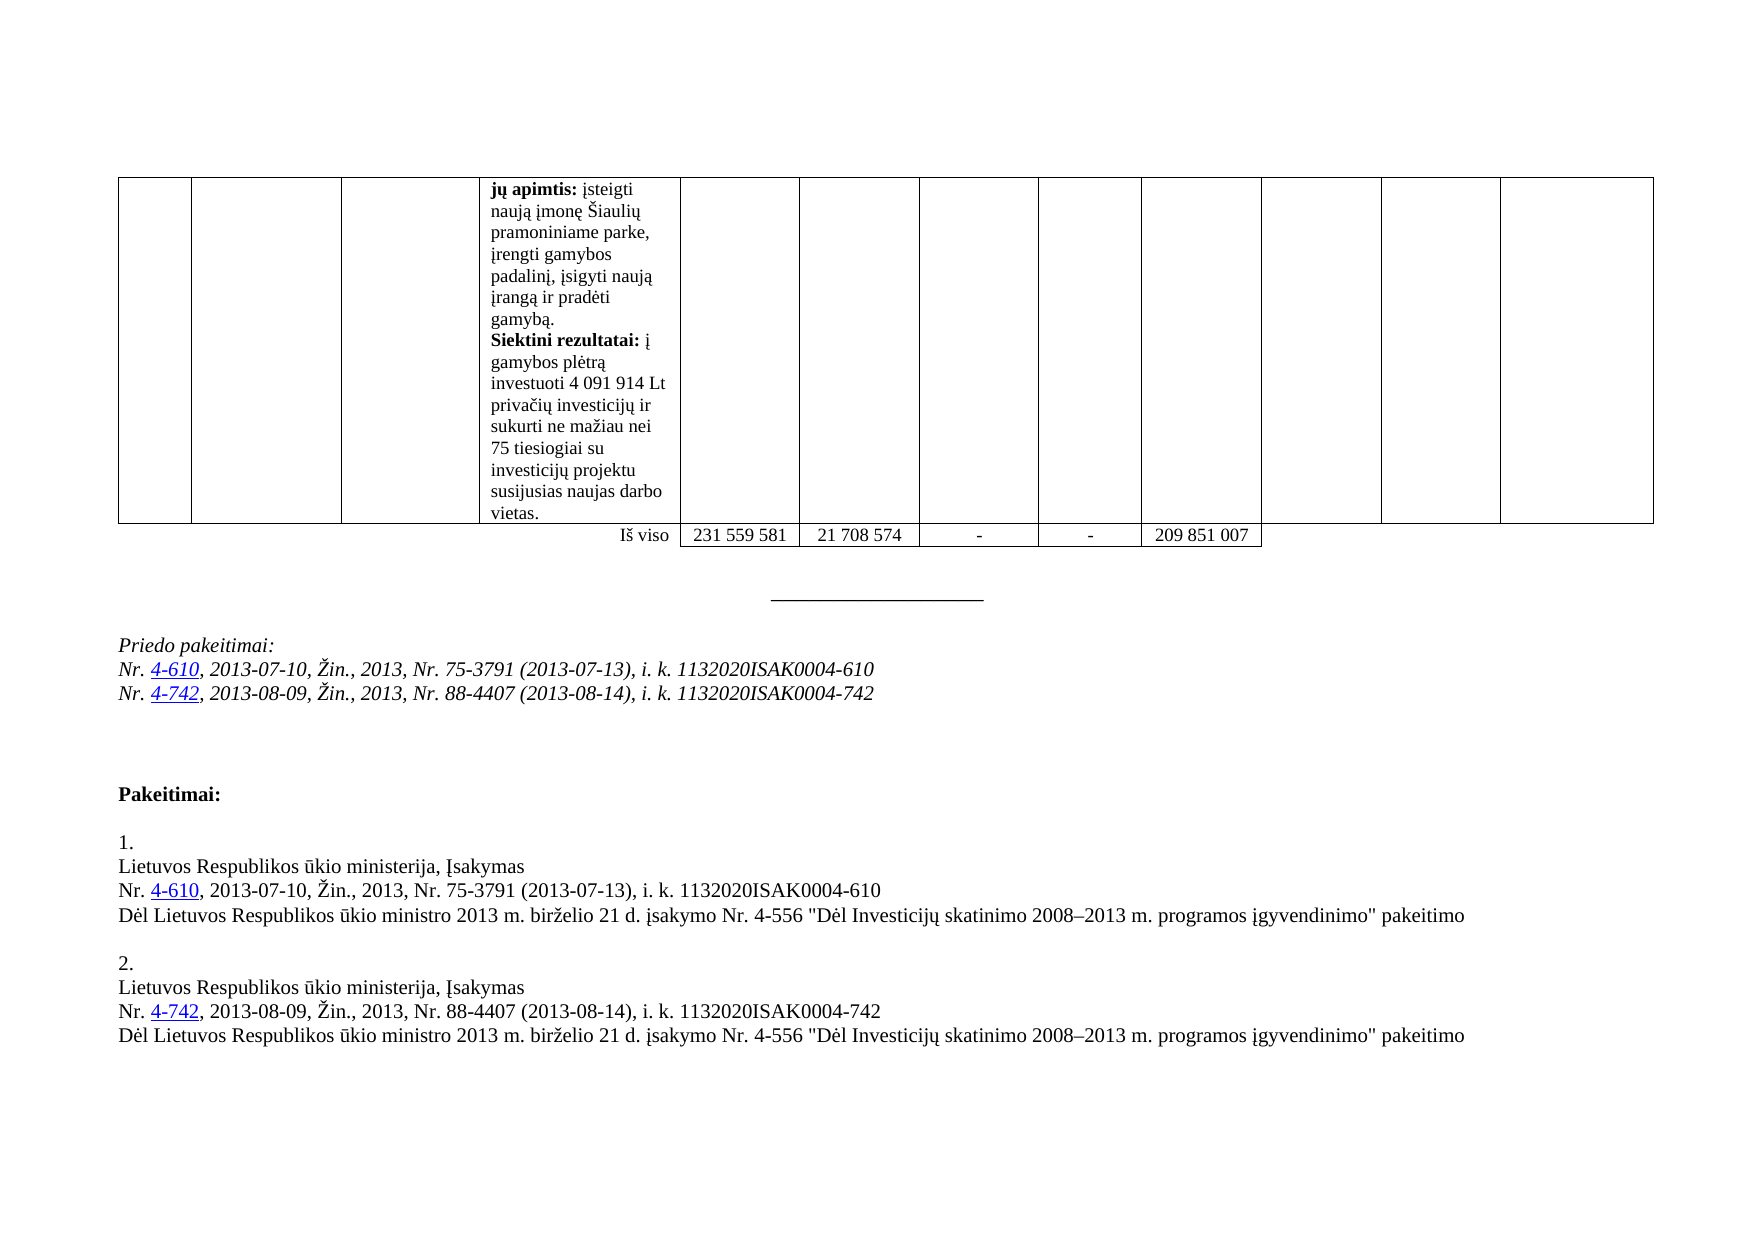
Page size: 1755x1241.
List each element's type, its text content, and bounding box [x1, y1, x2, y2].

table_cell [342, 178, 479, 523]
text 2. [118, 951, 1636, 975]
table_cell [1142, 178, 1261, 523]
table_cell - [920, 524, 1038, 546]
text Nr. 4-742, 2013-08-09, Žin., 2013, Nr. 88-4407 (2013-08-14), i. k. 1132020ISAK0004-742 [118, 999, 1636, 1023]
table_cell [119, 178, 191, 523]
text 1. [118, 830, 1636, 854]
text Lietuvos Respublikos ūkio ministerija, Įsakymas [118, 975, 1636, 999]
table_cell [118, 524, 192, 546]
table_cell - [1039, 524, 1141, 546]
text _________________ [118, 576, 1636, 604]
table_cell - [920, 178, 1038, 523]
table_cell [192, 178, 341, 523]
table_cell [1501, 178, 1653, 523]
table_cell 231 559 581 [681, 524, 799, 546]
table_cell [1382, 178, 1500, 523]
text Lietuvos Respublikos ūkio ministerija, Įsakymas [118, 854, 1636, 878]
table_cell [1262, 178, 1381, 523]
text Pakeitimai: [118, 782, 1636, 806]
text Dėl Lietuvos Respublikos ūkio ministro 2013 m. birželio 21 d. įsakymo Nr. 4-556 "Dėl Investicijų skatinimo 2008–2013 m. programos įgyvendinimo" pakeitimo [118, 902, 1636, 927]
text Dėl Lietuvos Respublikos ūkio ministro 2013 m. birželio 21 d. įsakymo Nr. 4-556 "Dėl Investicijų skatinimo 2008–2013 m. programos įgyvendinimo" pakeitimo [118, 1023, 1636, 1047]
table_cell [1262, 524, 1381, 546]
table_cell [342, 524, 479, 546]
text Priedo pakeitimai: [118, 633, 1636, 657]
text Nr. 4-610, 2013-07-10, Žin., 2013, Nr. 75-3791 (2013-07-13), i. k. 1132020ISAK0004-610 [118, 657, 1636, 681]
text Nr. 4-742, 2013-08-09, Žin., 2013, Nr. 88-4407 (2013-08-14), i. k. 1132020ISAK0004-742 [118, 681, 1636, 705]
table_cell jų apimtis: įsteigti naują įmonę Šiaulių pramoniniame parke, įrengti gamybos padalinį, įsigyti naują įrangą ir pradėti gamybą. Siektini rezultatai: į gamybos plėtrą investuoti 4 091 914 Lt privačių investicijų ir sukurti ne mažiau nei 75 tiesiogiai su investicijų projektu susijusias naujas darbo vietas. [480, 178, 680, 523]
table_cell [1501, 524, 1653, 546]
table_cell [800, 178, 919, 523]
table_cell 21 708 574 [800, 524, 919, 546]
table_cell 209 851 007 [1142, 524, 1261, 546]
table_cell Iš viso [479, 524, 680, 546]
table_cell [1381, 524, 1501, 546]
table_cell [681, 178, 799, 523]
table_cell - [1039, 178, 1141, 523]
table_cell [192, 524, 342, 546]
text Nr. 4-610, 2013-07-10, Žin., 2013, Nr. 75-3791 (2013-07-13), i. k. 1132020ISAK0004-610 [118, 878, 1636, 902]
